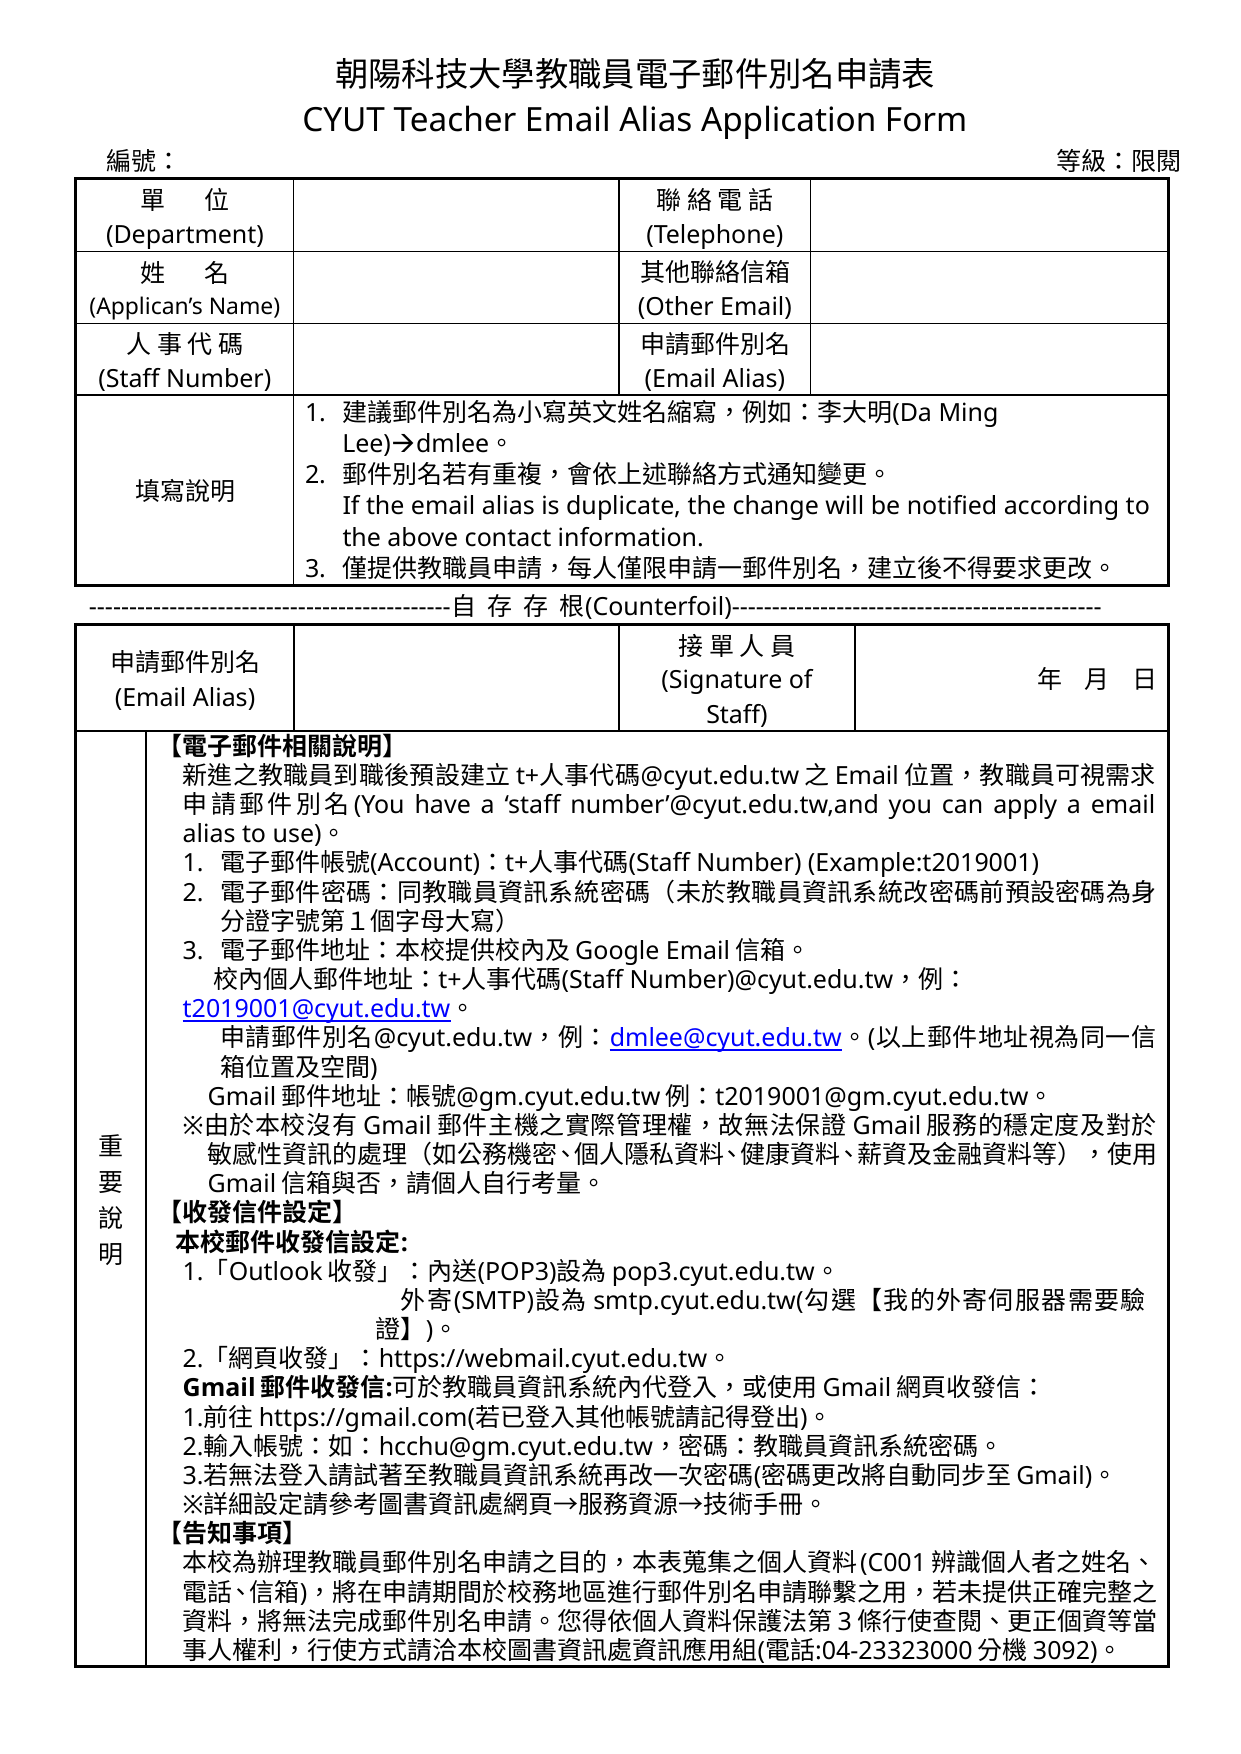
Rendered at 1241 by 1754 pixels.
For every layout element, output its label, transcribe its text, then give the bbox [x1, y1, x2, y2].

table_header 單 位 (Department) [77, 180, 293, 251]
text ---------------------------------------------自 存 存 根(Counterfoil)---------------------------------------------- [89, 587, 1181, 623]
table_cell 其他聯絡信箱 (Other Email) [620, 252, 810, 322]
table_header 接 單 人 員 (Signature of Staff) [620, 626, 854, 730]
table_header 聯 絡 電 話 (Telephone) [620, 180, 810, 251]
table_cell [294, 252, 618, 322]
table_cell 重要說明 [77, 732, 145, 1665]
table_cell 【電子郵件相關說明】 新進之教職員到職後預設建立t+人事代碼@cyut.edu.tw之Email位置，教職員可視需求申請郵件別名(You have a ‘staff number’@cyut.edu.tw,and you can apply a email alias to use)。 電子郵件帳號(Account)：t+人事代碼(Staff Number) (Example:t2019001) 電子郵件密碼：同教職員資訊系統密碼（未於教職員資訊系統改密碼前預設密碼為身分證字號第１個字母大寫） 電子郵件地址：本校提供校內及Google Email信箱。 校內個人郵件地址：t+人事代碼(Staff Number)@cyut.edu.tw，例：t2019001@cyut.edu.tw。 申請郵件別名@cyut.edu.tw，例：dmlee@cyut.edu.tw。(以上郵件地址視為同一信箱位置及空間) Gmail郵件地址：帳號@gm.cyut.edu.tw例：t2019001@gm.cyut.edu.tw。 ※由於本校沒有Gmail郵件主機之實際管理權，故無法保證Gmail服務的穩定度及對於敏感性資訊的處理（如公務機密、個人隱私資料、健康資料、薪資及金融資料等），使用Gmail信箱與否，請個人自行考量。 【收發信件設定】 本校郵件收發信設定: 1.「Outlook收發」：內送(POP3)設為pop3.cyut.edu.tw。 外寄(SMTP)設為smtp.cyut.edu.tw(勾選【我的外寄伺服器需要驗證】)。 2.「網頁收發」：https://webmail.cyut.edu.tw。 Gmail郵件收發信:可於教職員資訊系統內代登入，或使用Gmail網頁收發信： 1.前往https://gmail.com(若已登入其他帳號請記得登出)。 2.輸入帳號：如：hcchu@gm.cyut.edu.tw，密碼：教職員資訊系統密碼。 3.若無法登入請試著至教職員資訊系統再改一次密碼(密碼更改將自動同步至Gmail)。 ※詳細設定請參考圖書資訊處網頁→服務資源→技術手冊。 【告知事項】 本校為辦理教職員郵件別名申請之目的，本表蒐集之個人資料(C001辨識個人者之姓名、電話、信箱)，將在申請期間於校務地區進行郵件別名申請聯繫之用，若未提供正確完整之資料，將無法完成郵件別名申請。您得依個人資料保護法第3條行使查閱、更正個資等當事人權利，行使方式請洽本校圖書資訊處資訊應用組(電話:04-23323000分機3092)。 [147, 732, 1167, 1665]
table_header 年 月 日 [856, 626, 1167, 730]
table_cell 姓 名 (Applican’s Name) [77, 252, 293, 322]
table_cell [811, 324, 1167, 394]
table_header [811, 180, 1167, 251]
table_header [294, 180, 618, 251]
table_cell [811, 252, 1167, 322]
table_header 申請郵件別名 (Email Alias) [77, 626, 293, 730]
table_cell 申請郵件別名 (Email Alias) [620, 324, 810, 394]
table_cell 填寫說明 [77, 396, 293, 583]
table_cell [294, 324, 618, 394]
table_header [295, 626, 618, 730]
table_cell 人 事 代 碼 (Staff Number) [77, 324, 293, 394]
table_cell 建議郵件別名為小寫英文姓名縮寫，例如：李大明(Da Ming Lee)dmlee。 郵件別名若有重複，會依上述聯絡方式通知變更。 If the email alias is duplicate, the change will be notified according to the above contact information. 僅提供教職員申請，每人僅限申請一郵件別名，建立後不得要求更改。 [294, 396, 1167, 583]
